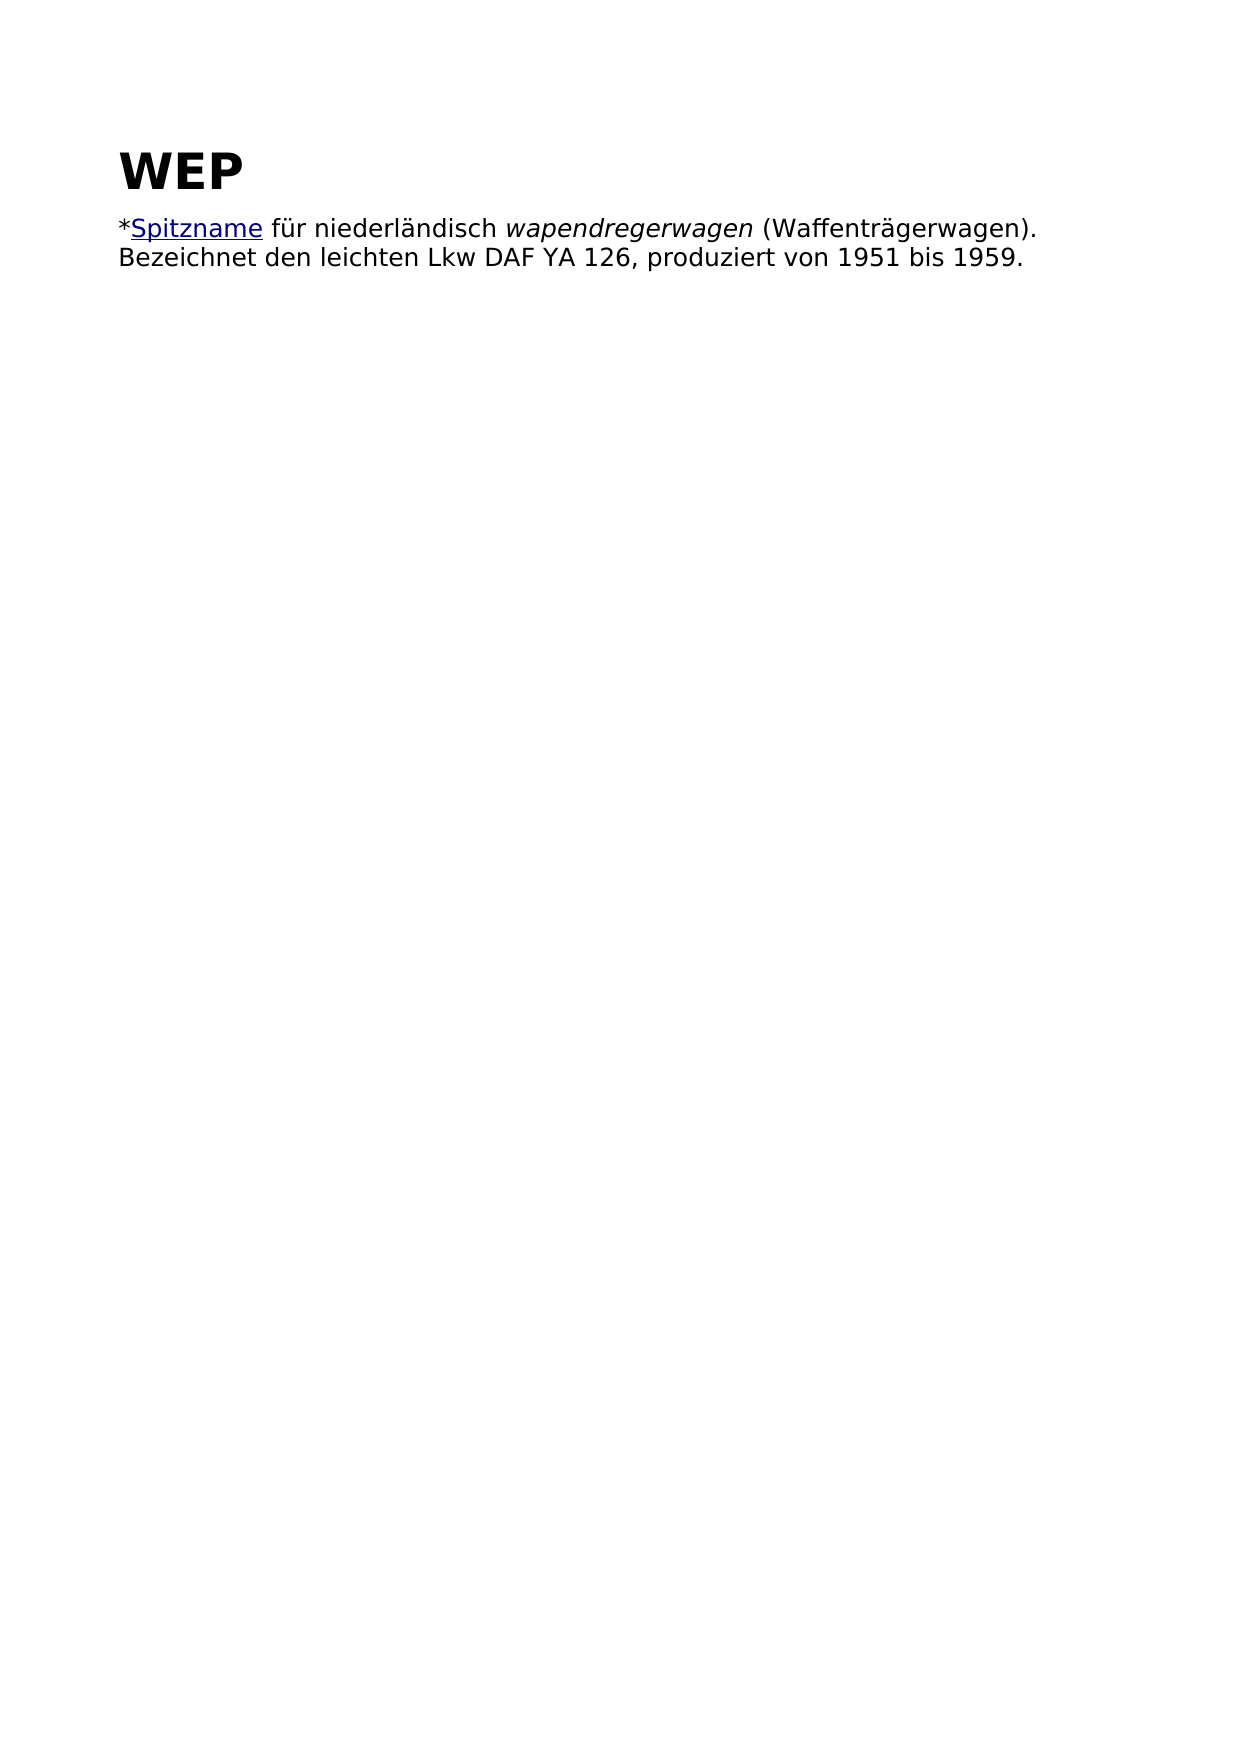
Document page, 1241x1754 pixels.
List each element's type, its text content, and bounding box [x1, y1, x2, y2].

subtitle WEP [118, 143, 1122, 201]
text *Spitzname für niederländisch wapendregerwagen (Waffenträgerwagen). Bezeichnet den leichten Lkw DAF YA 126, produziert von 1951 bis 1959. [118, 214, 1122, 272]
